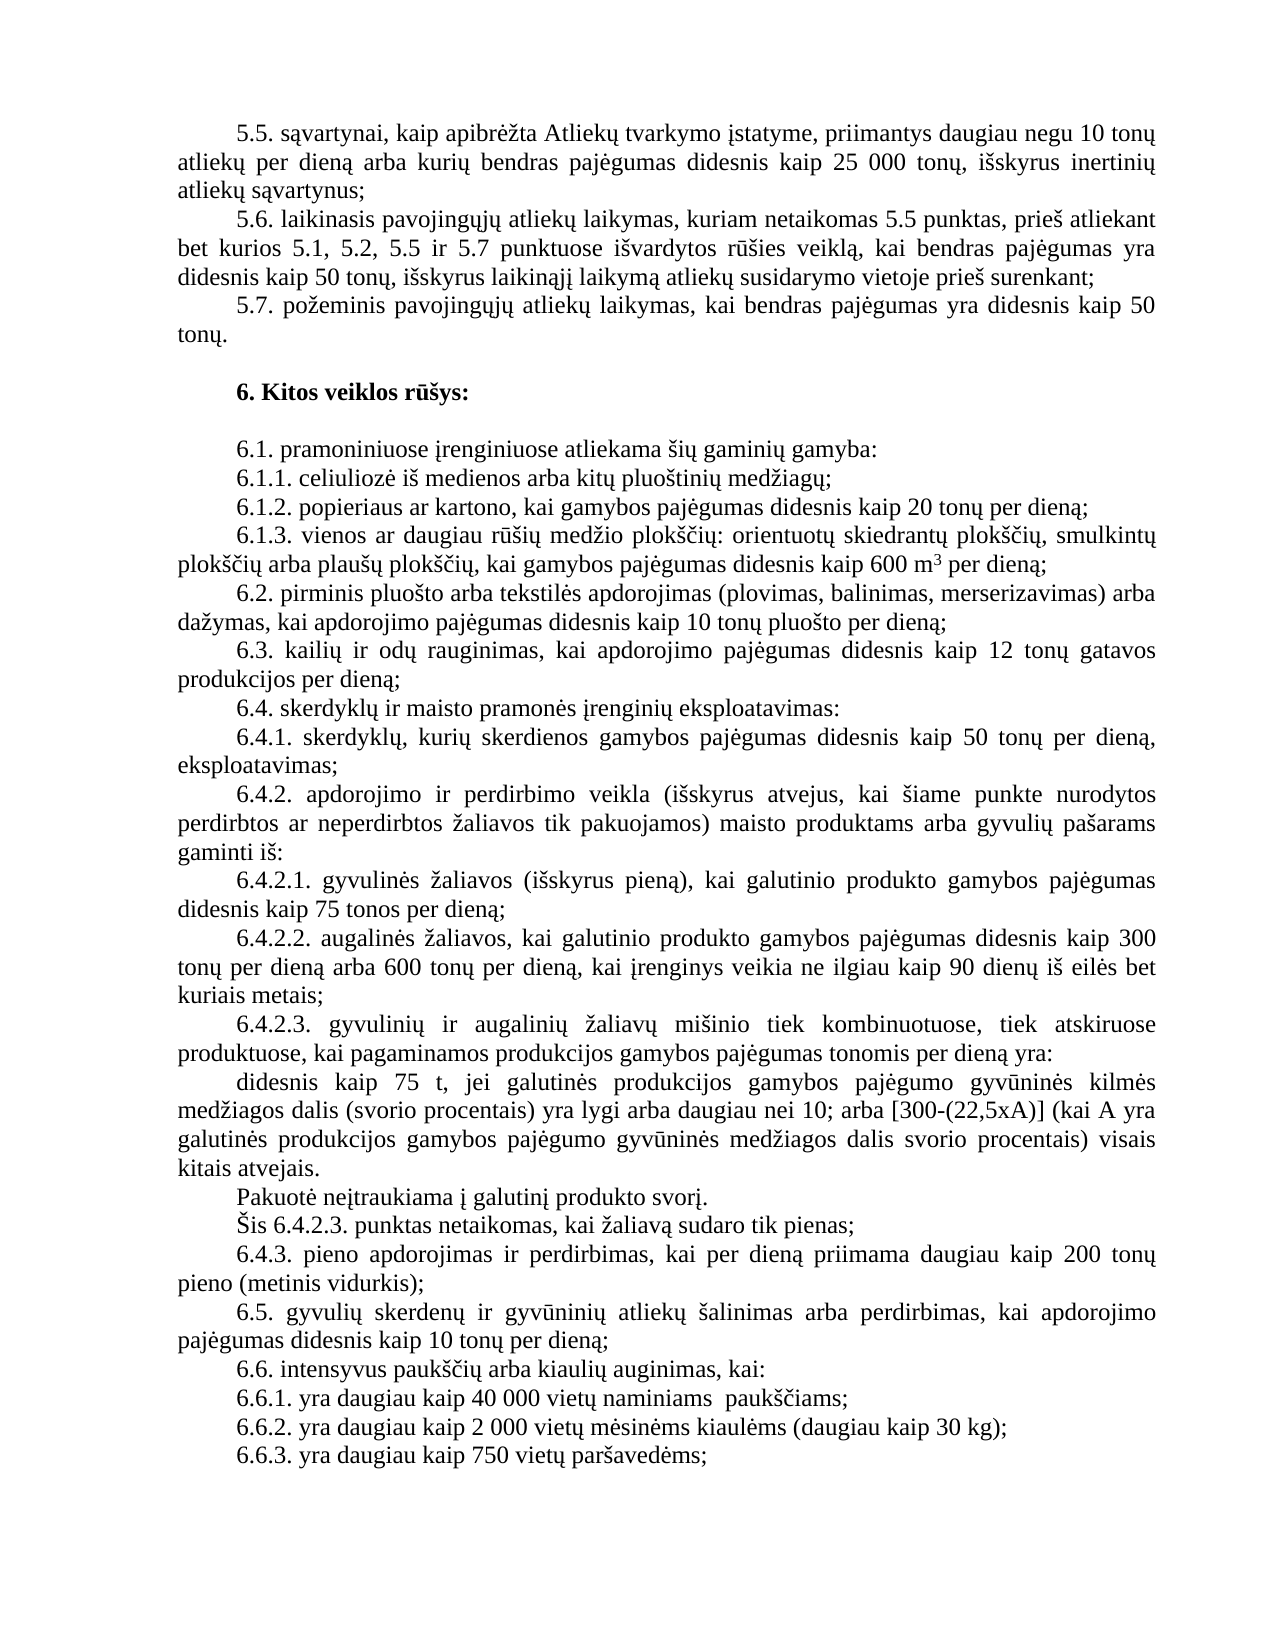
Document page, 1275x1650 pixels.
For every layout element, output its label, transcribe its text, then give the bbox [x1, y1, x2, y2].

text 6. Kitos veiklos rūšys: [177, 377, 1157, 406]
text 5.5. sąvartynai, kaip apibrėžta Atliekų tvarkymo įstatyme, priimantys daugiau negu 10 tonų atliekų per dieną arba kurių bendras pajėgumas didesnis kaip 25 000 tonų, išskyrus inertinių atliekų sąvartynus; [177, 118, 1157, 204]
text 6.6.3. yra daugiau kaip 750 vietų paršavedėms; [177, 1441, 1157, 1469]
text 6.4.3. pieno apdorojimas ir perdirbimas, kai per dieną priimama daugiau kaip 200 tonų pieno (metinis vidurkis); [177, 1239, 1157, 1297]
text 5.6. laikinasis pavojingųjų atliekų laikymas, kuriam netaikomas 5.5 punktas, prieš atliekant bet kurios 5.1, 5.2, 5.5 ir 5.7 punktuose išvardytos rūšies veiklą, kai bendras pajėgumas yra didesnis kaip 50 tonų, išskyrus laikinąjį laikymą atliekų susidarymo vietoje prieš surenkant; [177, 204, 1157, 291]
text 6.1.3. vienos ar daugiau rūšių medžio plokščių: orientuotų skiedrantų plokščių, smulkintų plokščių arba plaušų plokščių, kai gamybos pajėgumas didesnis kaip 600 m3 per dieną; [177, 521, 1157, 578]
text 6.3. kailių ir odų rauginimas, kai apdorojimo pajėgumas didesnis kaip 12 tonų gatavos produkcijos per dieną; [177, 636, 1157, 693]
text 6.1.2. popieriaus ar kartono, kai gamybos pajėgumas didesnis kaip 20 tonų per dieną; [177, 492, 1157, 521]
text 6.4.2.2. augalinės žaliavos, kai galutinio produkto gamybos pajėgumas didesnis kaip 300 tonų per dieną arba 600 tonų per dieną, kai įrenginys veikia ne ilgiau kaip 90 dienų iš eilės bet kuriais metais; [177, 923, 1157, 1009]
text 6.6.1. yra daugiau kaip 40 000 vietų naminiams paukščiams; [177, 1383, 1157, 1412]
text Šis 6.4.2.3. punktas netaikomas, kai žaliavą sudaro tik pienas; [177, 1211, 1157, 1239]
text 6.4.1. skerdyklų, kurių skerdienos gamybos pajėgumas didesnis kaip 50 tonų per dieną, eksploatavimas; [177, 722, 1157, 779]
text 6.4.2.3. gyvulinių ir augalinių žaliavų mišinio tiek kombinuotuose, tiek atskiruose produktuose, kai pagaminamos produkcijos gamybos pajėgumas tonomis per dieną yra: [177, 1009, 1157, 1067]
text 6.5. gyvulių skerdenų ir gyvūninių atliekų šalinimas arba perdirbimas, kai apdorojimo pajėgumas didesnis kaip 10 tonų per dieną; [177, 1297, 1157, 1354]
text 6.2. pirminis pluošto arba tekstilės apdorojimas (plovimas, balinimas, merserizavimas) arba dažymas, kai apdorojimo pajėgumas didesnis kaip 10 tonų pluošto per dieną; [177, 578, 1157, 636]
text 6.6. intensyvus paukščių arba kiaulių auginimas, kai: [177, 1354, 1157, 1383]
text 6.1. pramoniniuose įrenginiuose atliekama šių gaminių gamyba: [177, 434, 1157, 463]
text 6.6.2. yra daugiau kaip 2 000 vietų mėsinėms kiaulėms (daugiau kaip 30 kg); [177, 1412, 1157, 1441]
text Pakuotė neįtraukiama į galutinį produkto svorį. [177, 1182, 1157, 1211]
text 6.4.2.1. gyvulinės žaliavos (išskyrus pieną), kai galutinio produkto gamybos pajėgumas didesnis kaip 75 tonos per dieną; [177, 866, 1157, 923]
text didesnis kaip 75 t, jei galutinės produkcijos gamybos pajėgumo gyvūninės kilmės medžiagos dalis (svorio procentais) yra lygi arba daugiau nei 10; arba [300-(22,5xA)] (kai A yra galutinės produkcijos gamybos pajėgumo gyvūninės medžiagos dalis svorio procentais) visais kitais atvejais. [177, 1067, 1157, 1182]
text 6.4.2. apdorojimo ir perdirbimo veikla (išskyrus atvejus, kai šiame punkte nurodytos perdirbtos ar neperdirbtos žaliavos tik pakuojamos) maisto produktams arba gyvulių pašarams gaminti iš: [177, 779, 1157, 866]
text 5.7. požeminis pavojingųjų atliekų laikymas, kai bendras pajėgumas yra didesnis kaip 50 tonų. [177, 291, 1157, 348]
text 6.4. skerdyklų ir maisto pramonės įrenginių eksploatavimas: [177, 693, 1157, 722]
text 6.1.1. celiuliozė iš medienos arba kitų pluoštinių medžiagų; [177, 463, 1157, 492]
